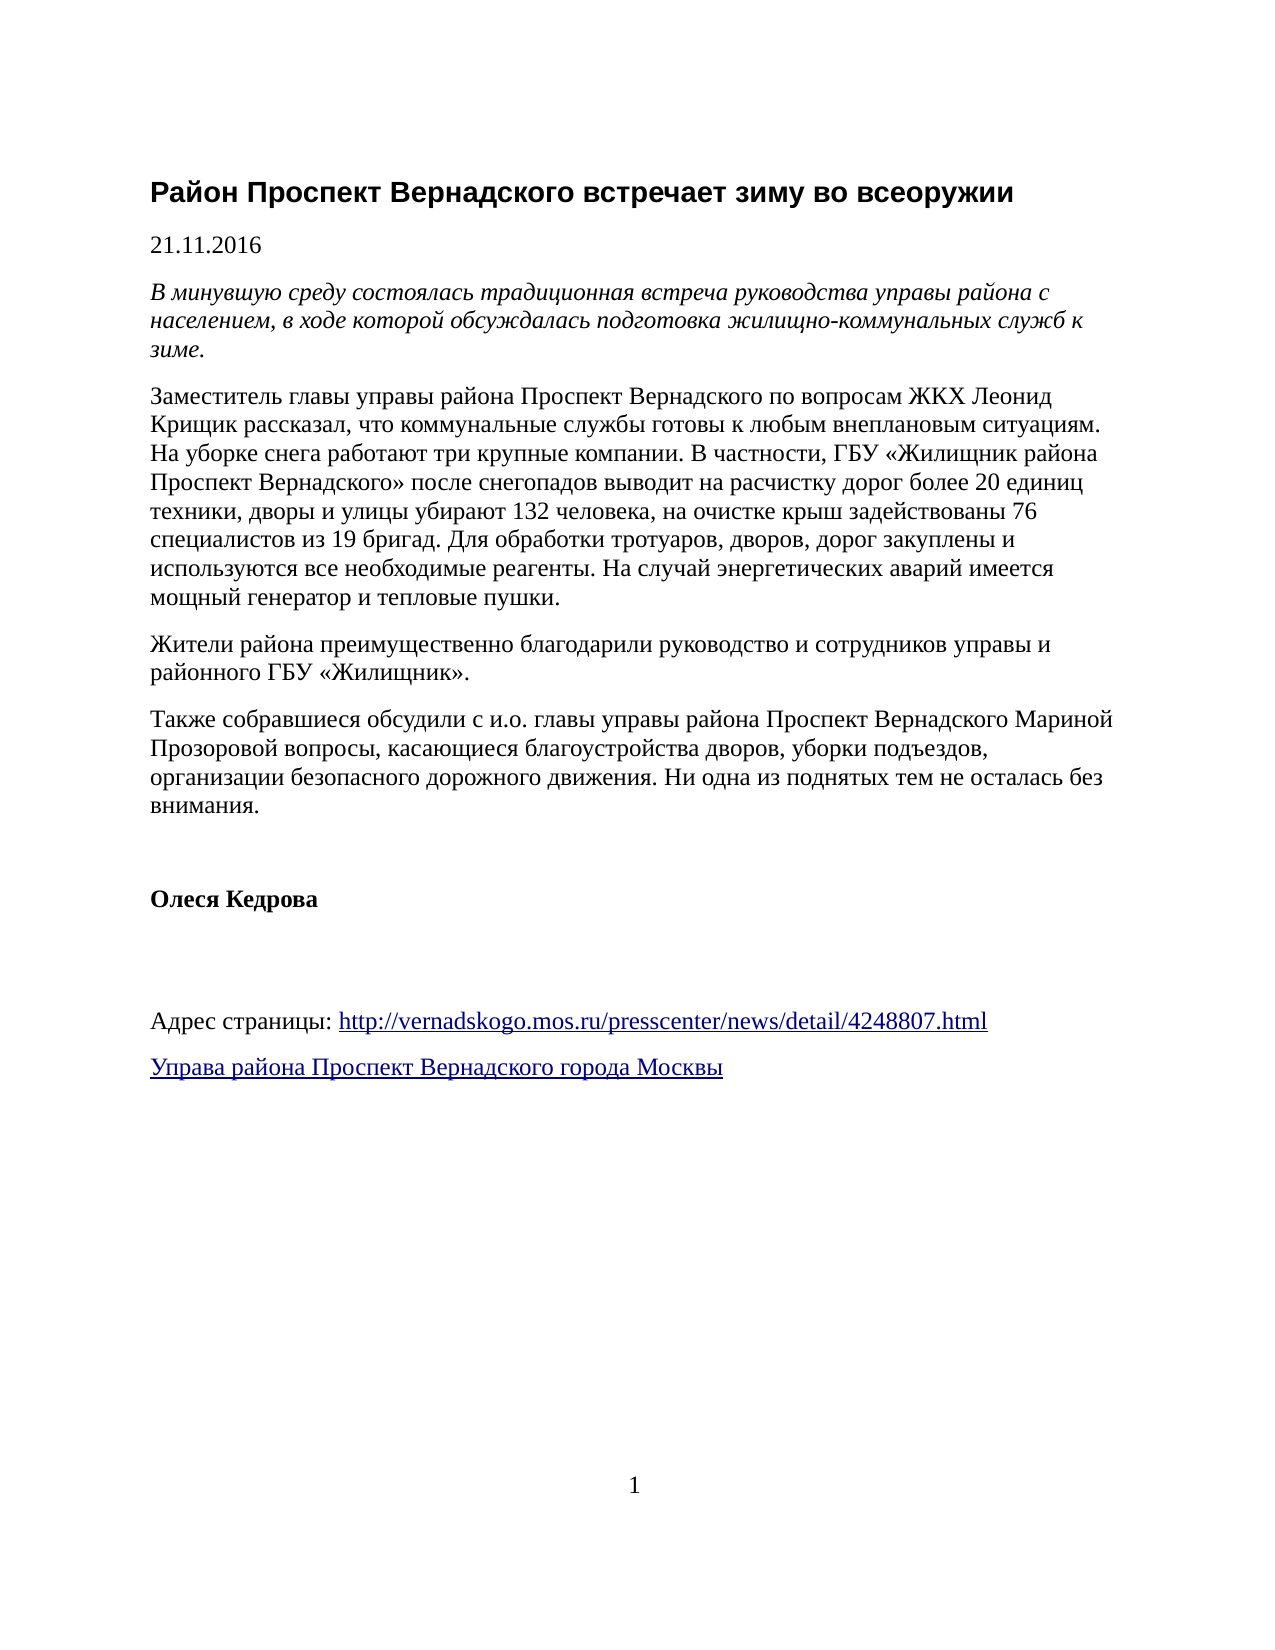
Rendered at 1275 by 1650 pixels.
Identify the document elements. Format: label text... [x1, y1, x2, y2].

text Адрес страницы: http://vernadskogo.mos.ru/presscenter/news/detail/4248807.html [150, 1006, 1125, 1034]
text В минувшую среду состоялась традиционная встреча руководства управы района с населением, в ходе которой обсуждалась подготовка жилищно-коммунальных служб к зиме. [150, 277, 1125, 363]
text Также собравшиеся обсудили с и.о. главы управы района Проспект Вернадского Мариной Прозоровой вопросы, касающиеся благоустройства дворов, уборки подъездов, организации безопасного дорожного движения. Ни одна из поднятых тем не осталась без внимания. [150, 704, 1125, 819]
text Заместитель главы управы района Проспект Вернадского по вопросам ЖКХ Леонид Крищик рассказал, что коммунальные службы готовы к любым внеплановым ситуациям. На уборке снега работают три крупные компании. В частности, ГБУ «Жилищник района Проспект Вернадского» после снегопадов выводит на расчистку дорог более 20 единиц техники, дворы и улицы убирают 132 человека, на очистке крыш задействованы 76 специалистов из 19 бригад. Для обработки тротуаров, дворов, дорог закуплены и используются все необходимые реагенты. На случай энергетических аварий имеется мощный генератор и тепловые пушки. [150, 381, 1125, 611]
text Олеся Кедрова [150, 884, 1125, 912]
text Управа района Проспект Вернадского города Москвы [150, 1052, 1125, 1081]
text 21.11.2016 [150, 230, 1125, 259]
text Жители района преимущественно благодарили руководство и сотрудников управы и районного ГБУ «Жилищник». [150, 629, 1125, 686]
subtitle Район Проспект Вернадского встречает зиму во всеоружии [150, 175, 1125, 208]
